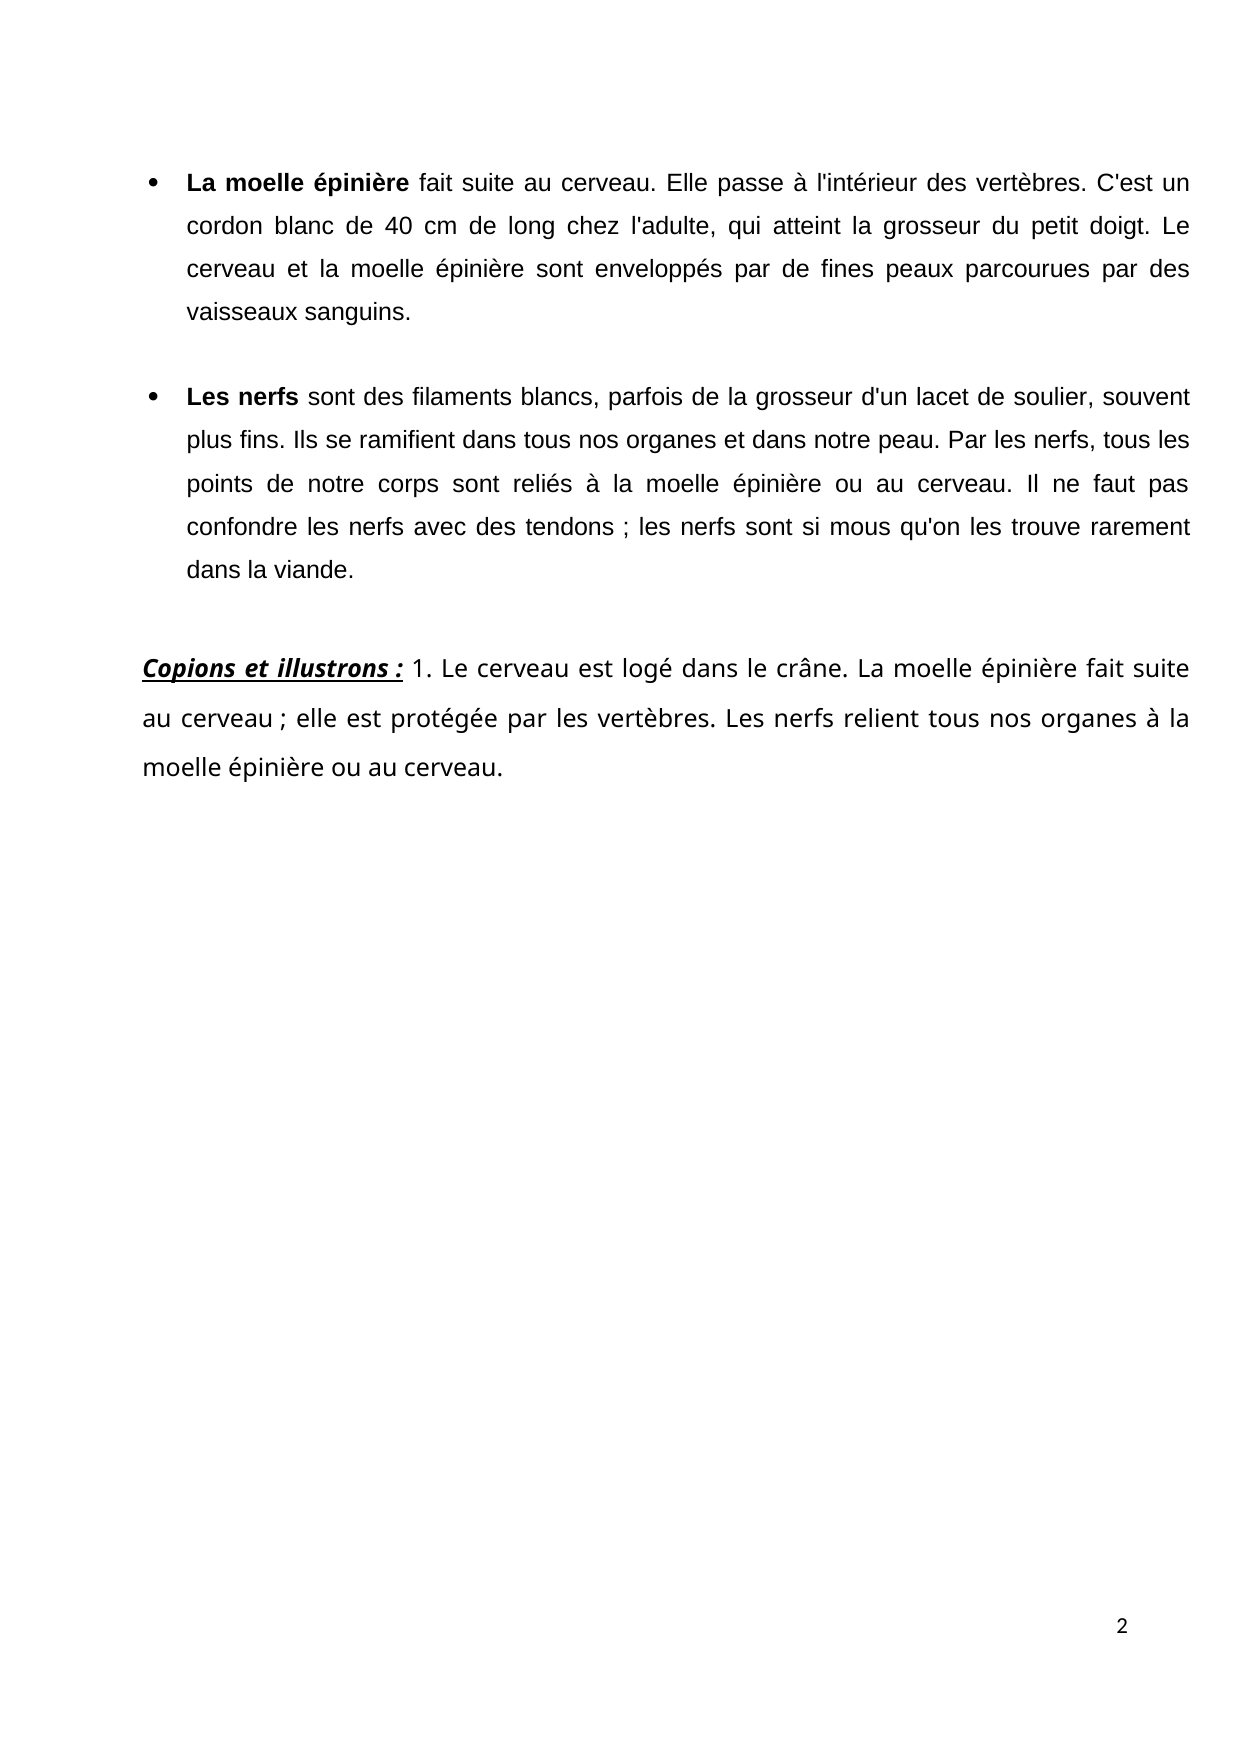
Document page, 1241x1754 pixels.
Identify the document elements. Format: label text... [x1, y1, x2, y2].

table_cell . Le cerveau est logé dans le crâne. On peut avoir une idée du cerveau en observant une cervelle de mouton ; c'est une masse molle ; un sillon la partage en deux moitiés. D'autres sillons la parcourent. La moelle épinière fait suite au cerveau. Elle passe à l'intérieur des vertèbres. C'est un cordon blanc de 40 cm de long chez l'adulte, qui atteint la grosseur du petit doigt. Le cerveau et la moelle épinière sont enveloppés par de fines peaux parcourues par des vaisseaux sanguins. Les nerfs sont des filaments blancs, parfois de la grosseur d'un lacet de soulier, souvent plus fins. Ils se ramifient dans tous nos organes et dans notre peau. Par les nerfs, tous les points de notre corps sont reliés à la moelle épinière ou au cerveau. Il ne faut pas confondre les nerfs avec des tendons ; les nerfs sont si mous qu'on les trouve rarement dans la viande. [131, 150, 1203, 626]
table_cell Copions et illustrons : 1. Le cerveau est logé dans le crâne. La moelle épinière fait suite au cerveau ; elle est protégée par les vertèbres. Les nerfs relient tous nos organes à la moelle épinière ou au cerveau. [131, 626, 1203, 794]
